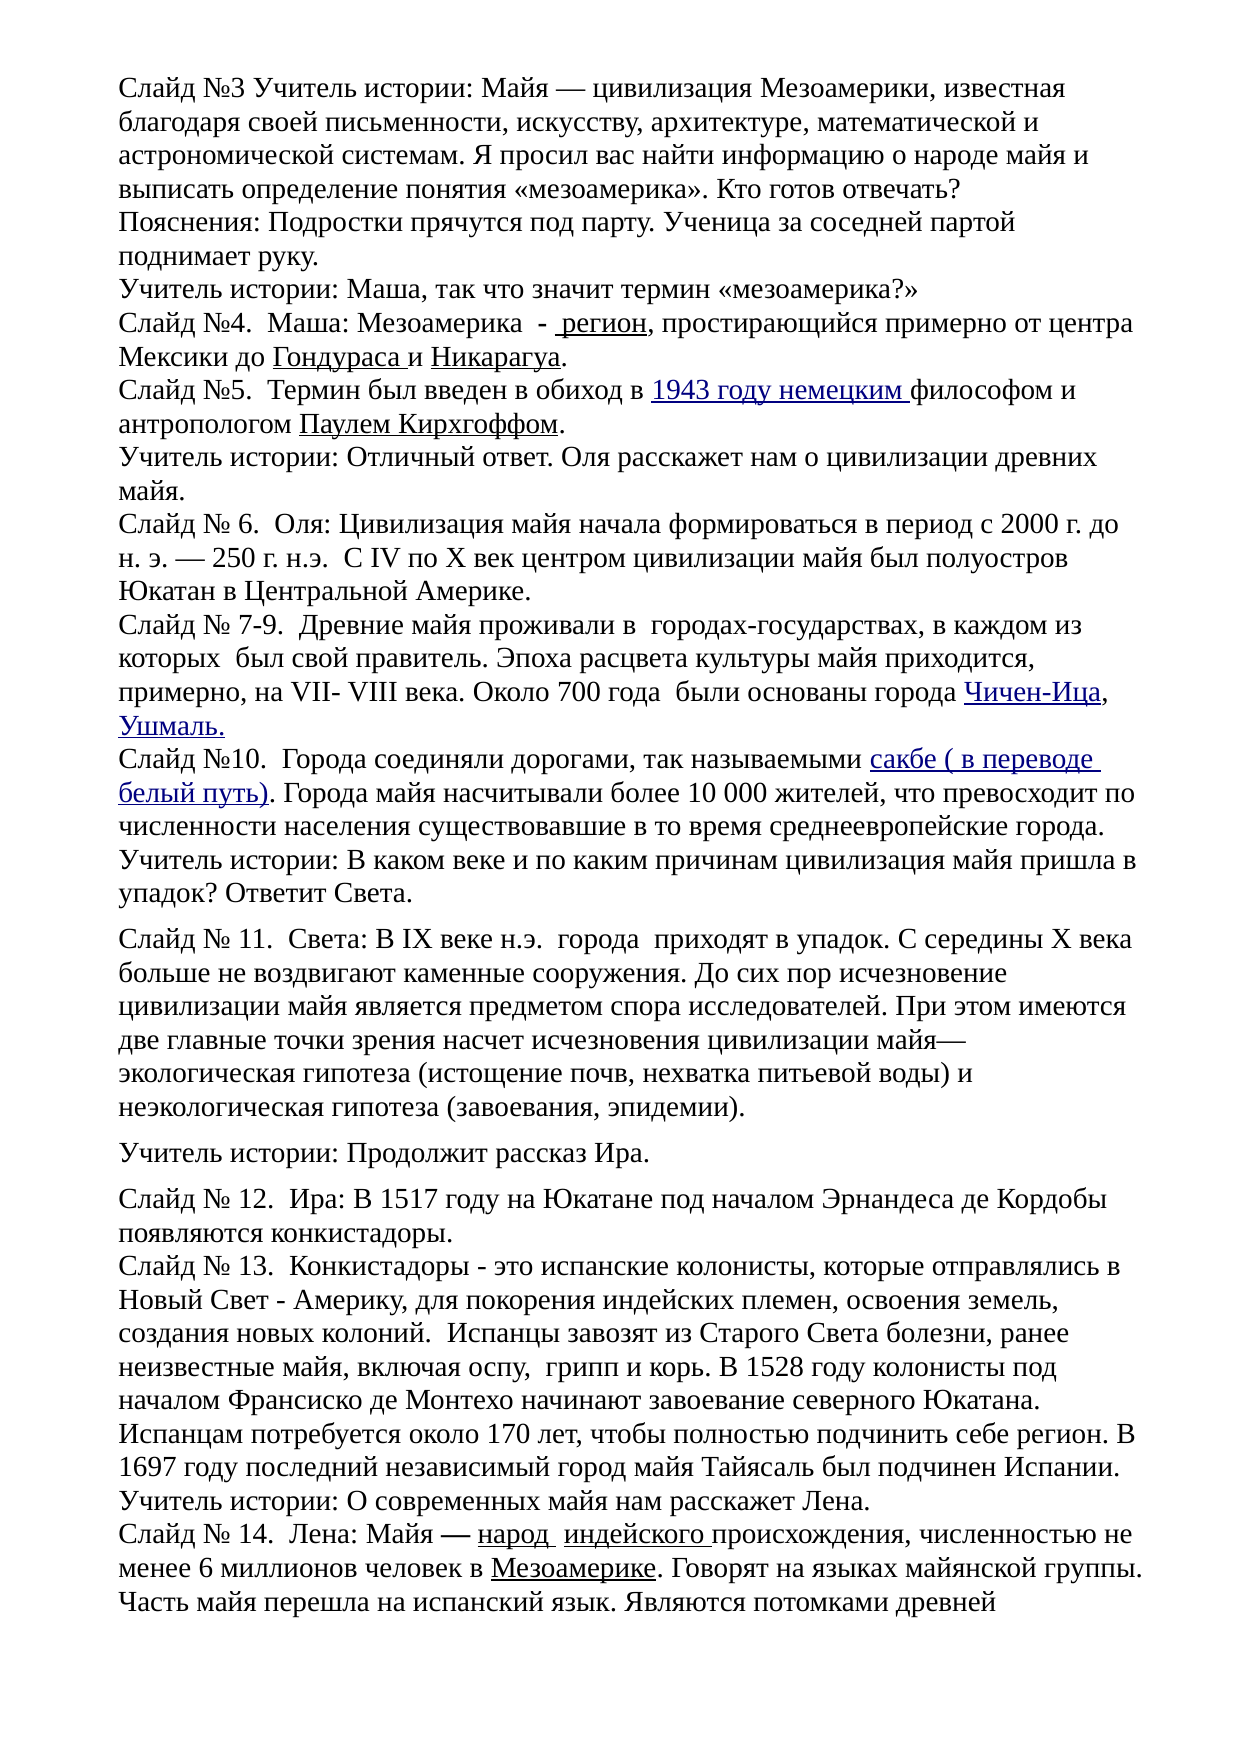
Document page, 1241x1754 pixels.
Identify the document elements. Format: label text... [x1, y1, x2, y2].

text Учитель истории: Маша, так что значит термин «мезоамерика?» [118, 272, 1146, 305]
text Слайд №10. Города соединяли дорогами, так называемыми сакбе ( в переводе белый путь). Города майя насчитывали более 10 000 жителей, что превосходит по численности населения существовавшие в то время среднеевропейские города. [118, 741, 1146, 842]
text Слайд № 13. Конкистадоры - это испанские колонисты, которые отправлялись в Новый Свет - Америку, для покорения индейских племен, освоения земель, создания новых колоний. Испанцы завозят из Старого Света болезни, ранее неизвестные майя, включая оспу, грипп и корь. В 1528 году колонисты под началом Франсиско де Монтехо начинают завоевание северного Юкатана. Испанцам потребуется около 170 лет, чтобы полностью подчинить себе регион. В 1697 году последний независимый город майя Тайясаль был подчинен Испании. [118, 1248, 1146, 1483]
text Пояснения: Подростки прячутся под парту. Ученица за соседней партой поднимает руку. [118, 204, 1146, 272]
text Слайд № 11. Света: В IX веке н.э. города приходят в упадок. С середины X века больше не воздвигают каменные сооружения. До сих пор исчезновение цивилизации майя является предметом спора исследователей. При этом имеются две главные точки зрения насчет исчезновения цивилизации майя— экологическая гипотеза (истощение почв, нехватка питьевой воды) и неэкологическая гипотеза (завоевания, эпидемии). [118, 921, 1146, 1123]
text Учитель истории: Продолжит рассказ Ира. [118, 1135, 1146, 1169]
text Учитель истории: Отличный ответ. Оля расскажет нам о цивилизации древних майя. [118, 439, 1146, 506]
text Слайд №4. Маша: Мезоамерика - регион, простирающийся примерно от центра Мексики до Гондураса и Никарагуа. [118, 305, 1146, 372]
text Слайд № 7-9. Древние майя проживали в городах-государствах, в каждом из которых был свой правитель. Эпоха расцвета культуры майя приходится, примерно, на VII- VIII века. Около 700 года были основаны города Чичен-Ица, Ушмаль. [118, 607, 1146, 741]
text Слайд № 6. Оля: Цивилизация майя начала формироваться в период с 2000 г. до н. э. — 250 г. н.э. С IV по X век центром цивилизации майя был полуостров Юкатан в Центральной Америке. [118, 506, 1146, 607]
text Учитель истории: В каком веке и по каким причинам цивилизация майя пришла в упадок? Ответит Света. [118, 842, 1146, 909]
text Слайд №5. Термин был введен в обиход в 1943 году немецким философом и антропологом Паулем Кирхгоффом. [118, 372, 1146, 439]
text Учитель истории: О современных майя нам расскажет Лена. [118, 1483, 1146, 1517]
text Слайд № 12. Ира: В 1517 году на Юкатане под началом Эрнандеса де Кордобы появляются конкистадоры. [118, 1181, 1146, 1248]
text Слайд №3 Учитель истории: Майя — цивилизация Мезоамерики, известная благодаря своей письменности, искусству, архитектуре, математической и астрономической системам. Я просил вас найти информацию о народе майя и выписать определение понятия «мезоамерика». Кто готов отвечать? [118, 70, 1146, 204]
text Слайд № 14. Лена: Майя — народ индейского происхождения, численностью не менее 6 миллионов человек в Мезоамерике. Говорят на языках майянской группы. Часть майя перешла на испанский язык. Являются потомками древней [118, 1517, 1146, 1617]
